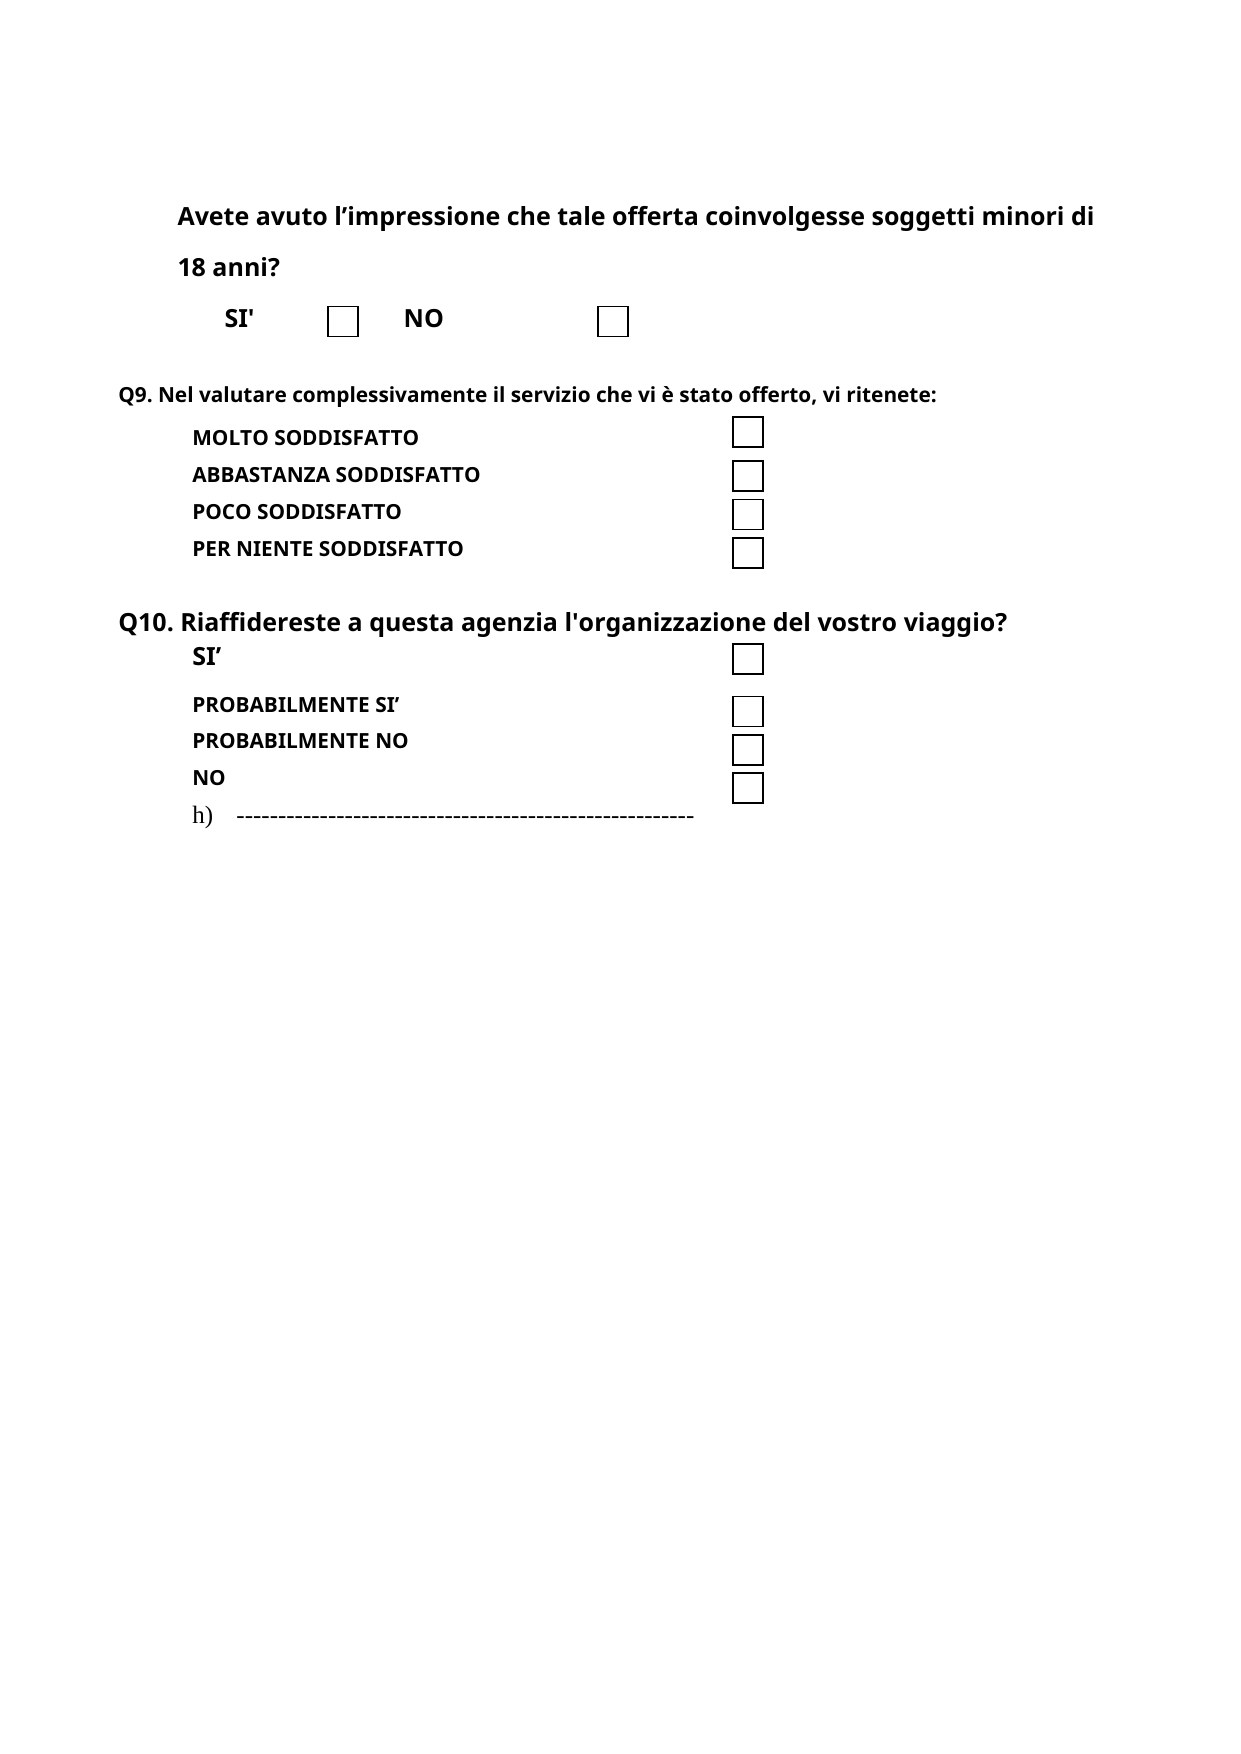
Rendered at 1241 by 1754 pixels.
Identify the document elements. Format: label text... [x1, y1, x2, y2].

subtitle [764, 460, 1122, 488]
text SI’ [192, 639, 1122, 673]
subtitle PROBABILMENTE SI’ [118, 690, 1122, 718]
text SI' NO [118, 301, 1122, 335]
subtitle PROBABILMENTE NO [118, 727, 1122, 755]
text Q10. Riaffidereste a questa agenzia l'organizzazione del vostro viaggio? [118, 605, 1122, 639]
subtitle PER NIENTE SODDISFATTO [118, 534, 1122, 562]
text Avete avuto l’impressione che tale offerta coinvolgesse soggetti minori di 18 anni? [177, 199, 1122, 284]
list ------------------------------------------------------- [192, 800, 1122, 829]
subtitle Q9. Nel valutare complessivamente il servizio che vi è stato offerto, vi ritenete: [118, 381, 1122, 409]
subtitle NO [118, 763, 1122, 792]
subtitle MOLTO SODDISFATTO [118, 423, 1122, 452]
subtitle ABBASTANZA SODDISFATTO [118, 460, 732, 488]
subtitle POCO SODDISFATTO [118, 497, 1122, 525]
